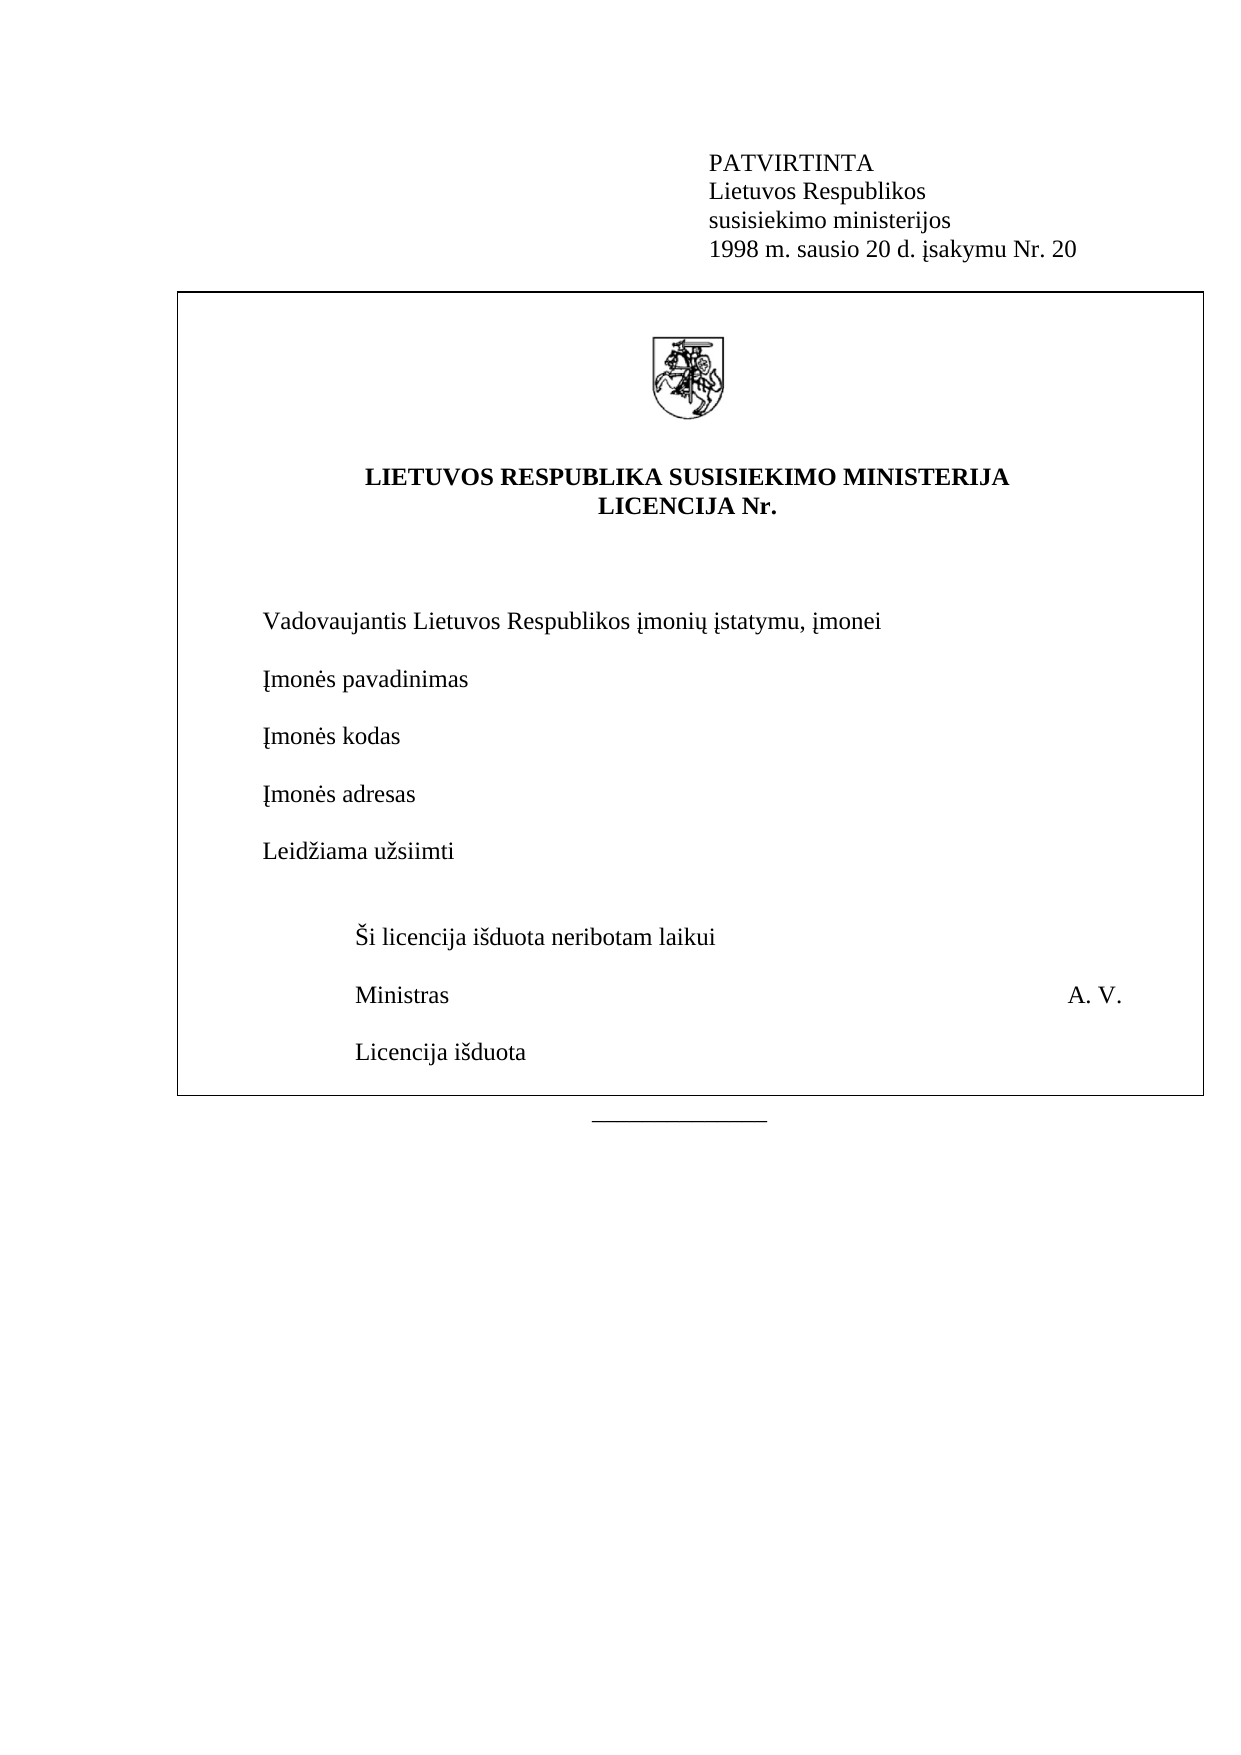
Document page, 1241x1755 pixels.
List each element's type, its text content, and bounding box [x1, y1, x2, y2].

text ______________ [177, 1096, 1181, 1125]
text susisiekimo ministerijos [177, 205, 1181, 234]
text Lietuvos Respublikos [177, 176, 1181, 205]
text 1998 m. sausio 20 d. įsakymu Nr. 20 [177, 234, 1181, 263]
table_header LIETUVOS RESPUBLIKA SUSISIEKIMO MINISTERIJA LICENCIJA Nr. Vadovaujantis Lietuvos Respublikos įmonių įstatymu, įmonei Įmonės pavadinimas Įmonės kodas Įmonės adresas Leidžiama užsiimti Ši licencija išduota neribotam laikui Ministras A. V. Licencija išduota [178, 293, 1203, 1095]
text PATVIRTINTA [177, 148, 1181, 176]
